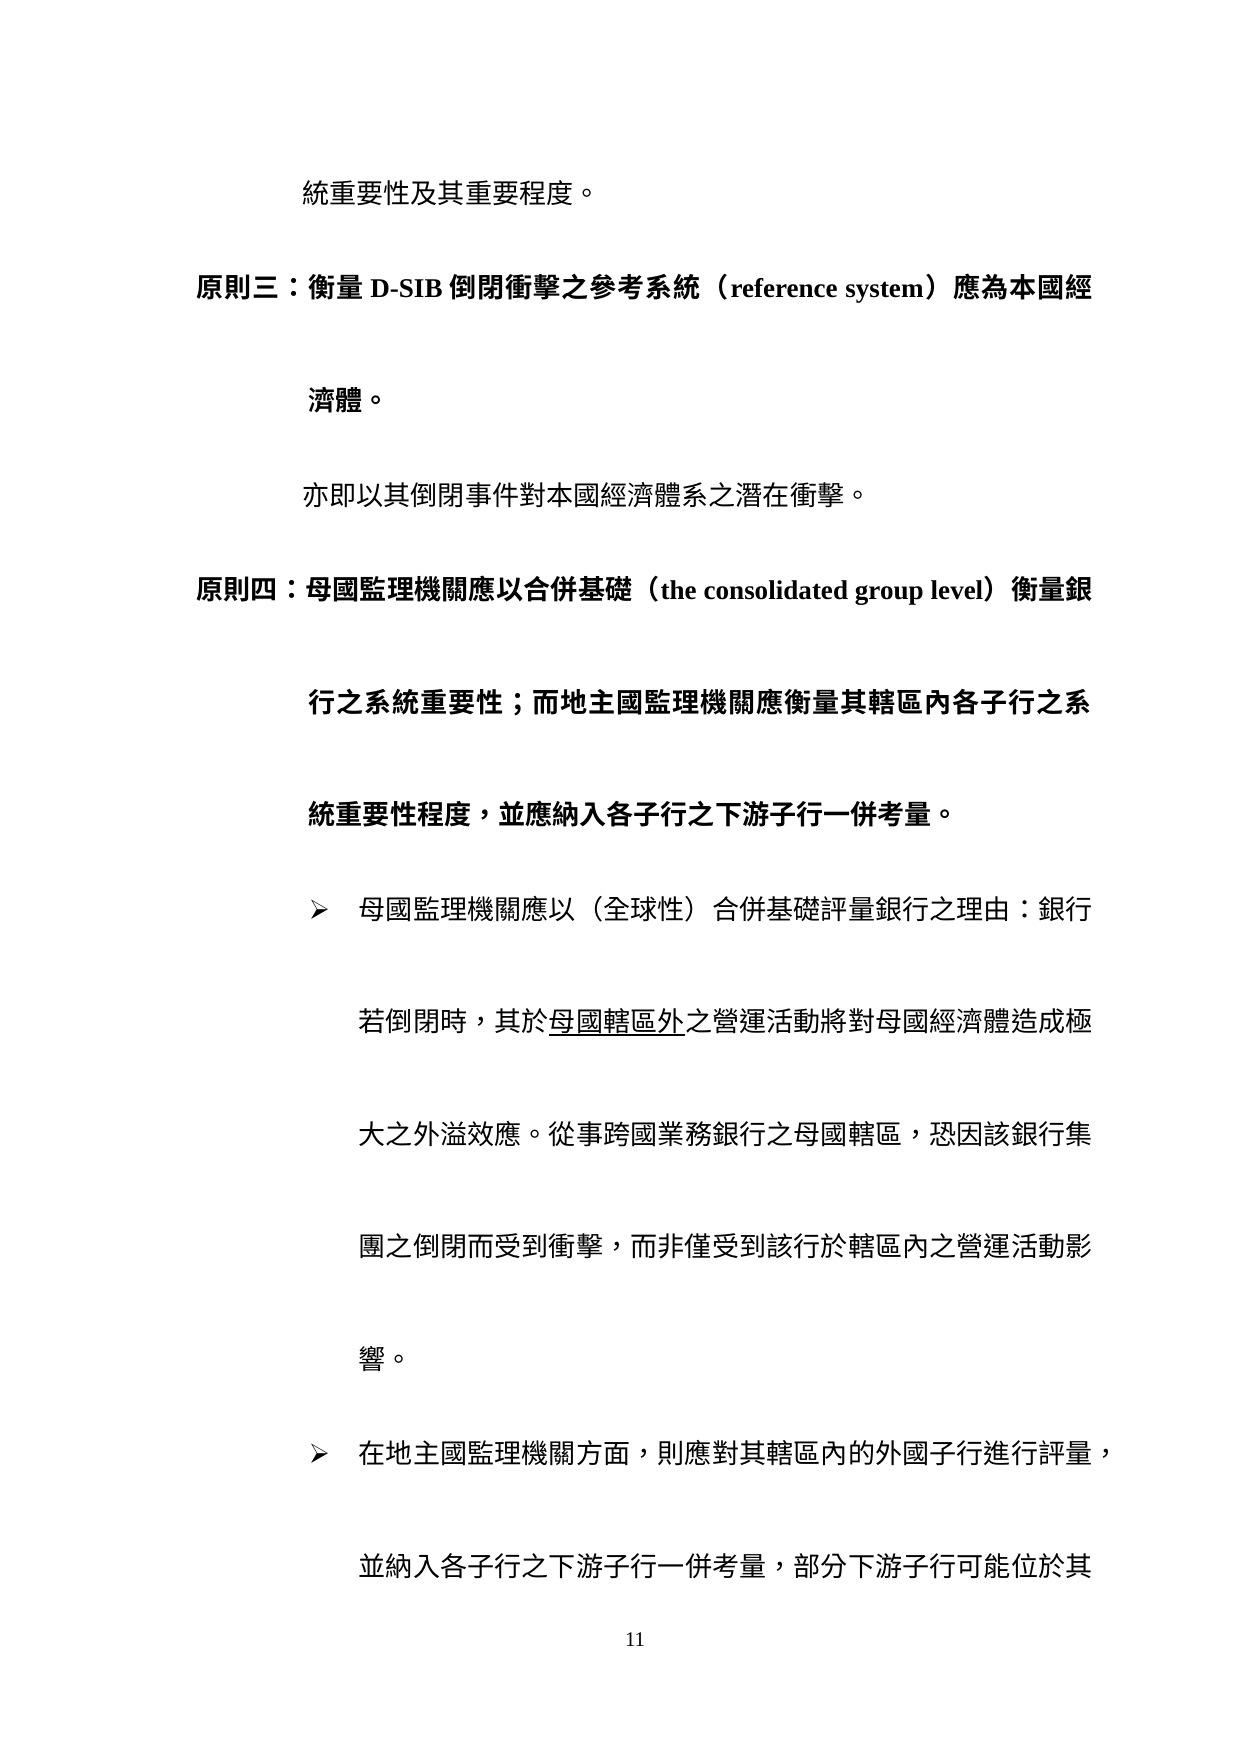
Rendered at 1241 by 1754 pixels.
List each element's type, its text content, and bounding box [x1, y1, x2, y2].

text 亦即以其倒閉事件對本國經濟體系之潛在衝擊。 [302, 456, 1092, 531]
text 原則三：衡量D-SIB倒閉衝擊之參考系統（reference system）應為本國經濟體。 [196, 249, 1092, 436]
text 統重要性及其重要程度。 [302, 154, 1092, 229]
list 母國監理機關應以（全球性）合併基礎評量銀行之理由：銀行若倒閉時，其於母國轄區外之營運活動將對母國經濟體造成極大之外溢效應。從事跨國業務銀行之母國轄區，恐因該銀行集團之倒閉而受到衝擊，而非僅受到該行於轄區內之營運活動影響。 [308, 870, 1092, 1395]
text 原則四：母國監理機關應以合併基礎（the consolidated group level）衡量銀行之系統重要性；而地主國監理機關應衡量其轄區內各子行之系統重要性程度，並應納入各子行之下游子行一併考量。 [196, 550, 1092, 850]
list 在地主國監理機關方面，則應對其轄區內的外國子行進行評量，並納入各子行之下游子行一併考量，部分下游子行可能位於其他司法管轄區。因此，評量D-SIBs之影響時，保險業務或其他非銀行（non-bank）業務應僅屬法定合併基礎範圍內者，才須納入一併考量。 [308, 1414, 1092, 1602]
